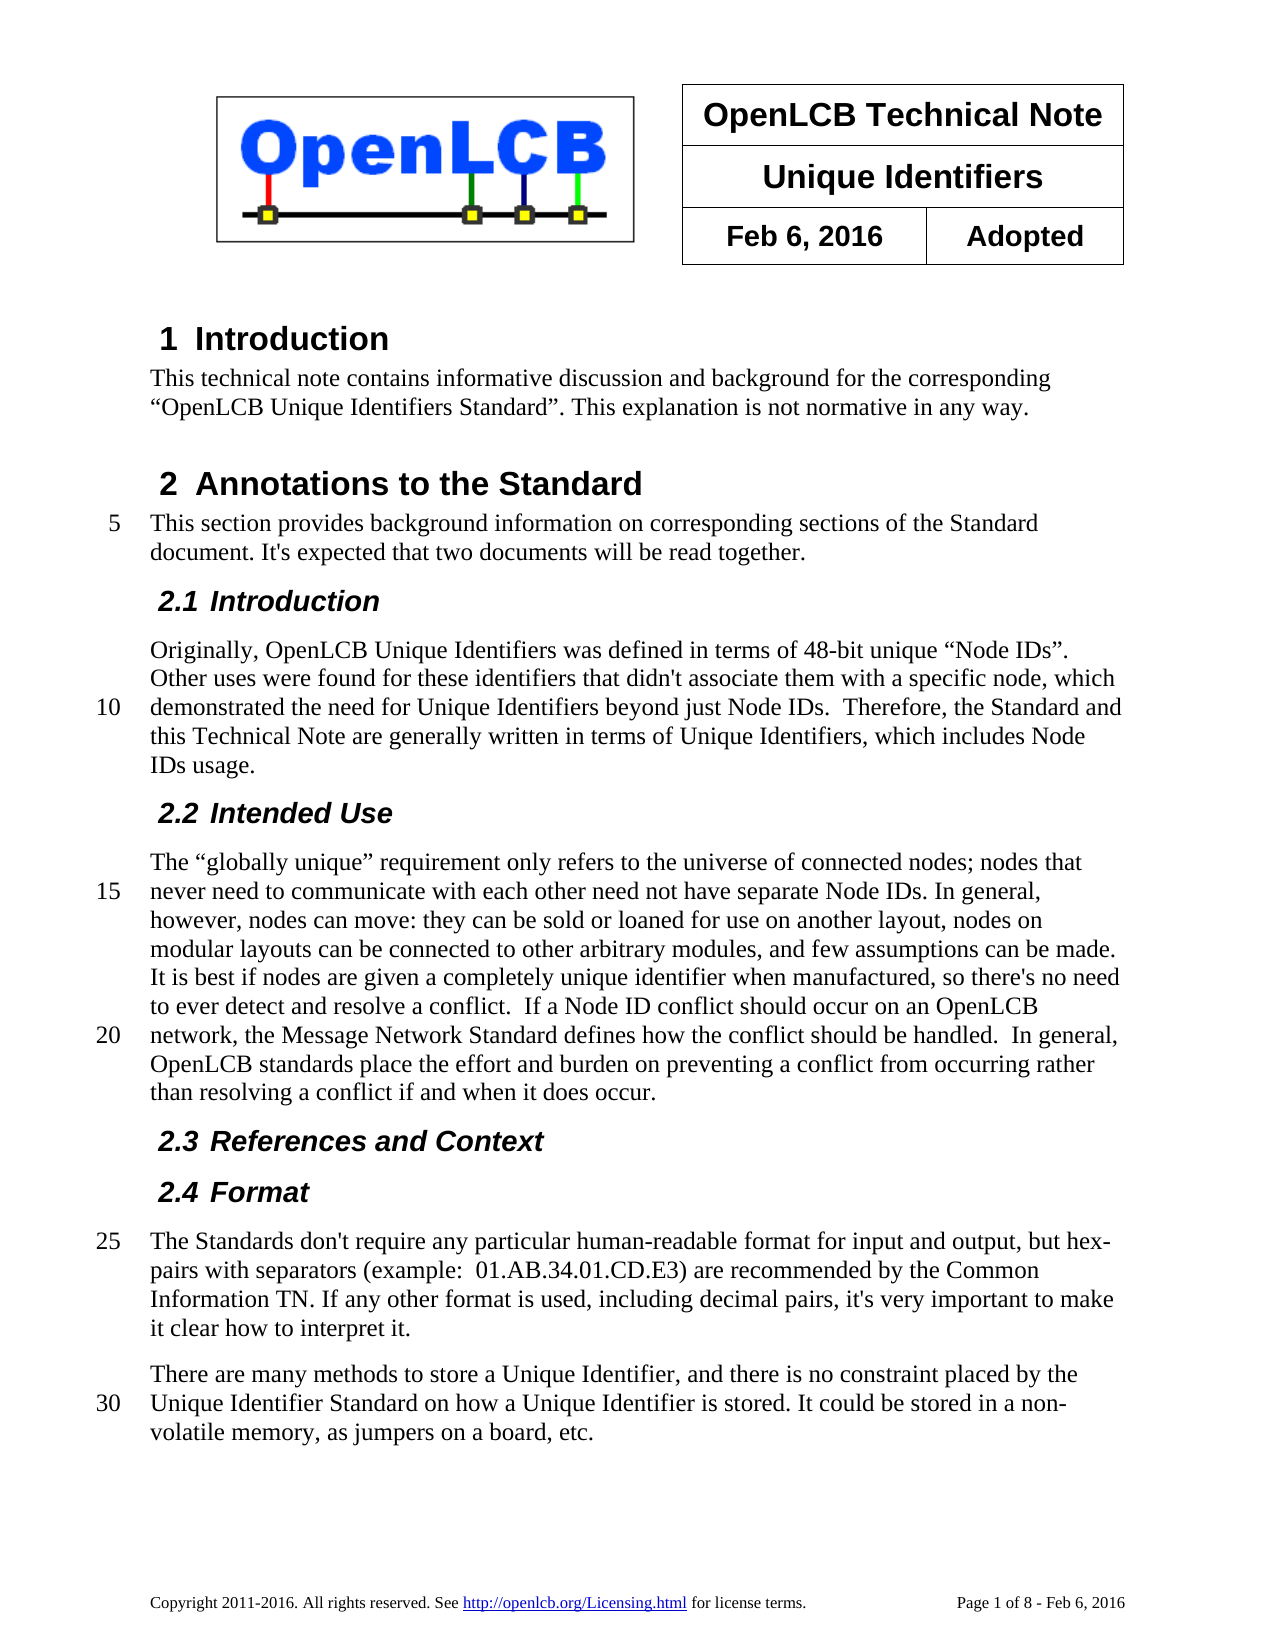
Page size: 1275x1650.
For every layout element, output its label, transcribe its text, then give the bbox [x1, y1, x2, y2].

text There are many methods to store a Unique Identifier, and there is no constraint placed by the Unique Identifier Standard on how a Unique Identifier is stored. It could be stored in a non-volatile memory, as jumpers on a board, etc. [150, 1359, 1125, 1445]
text This section provides background information on corresponding sections of the Standard document. It's expected that two documents will be read together. [150, 508, 1125, 566]
subtitle Introduction [150, 319, 1125, 357]
text Originally, OpenLCB Unique Identifiers was defined in terms of 48-bit unique “Node IDs”. Other uses were found for these identifiers that didn't associate them with a specific node, which demonstrated the need for Unique Identifiers beyond just Node IDs. Therefore, the Standard and this Technical Note are generally written in terms of Unique Identifiers, which includes Node IDs usage. [150, 635, 1125, 778]
text The “globally unique” requirement only refers to the universe of connected nodes; nodes that never need to communicate with each other need not have separate Node IDs. In general, however, nodes can move: they can be sold or loaned for use on another layout, nodes on modular layouts can be connected to other arbitrary modules, and few assumptions can be made. It is best if nodes are given a completely unique identifier when manufactured, so there's no need to ever detect and resolve a conflict. If a Node ID conflict should occur on an OpenLCB network, the Message Network Standard defines how the conflict should be handled. In general, OpenLCB standards place the effort and burden on preventing a conflict from occurring rather than resolving a conflict if and when it does occur. [150, 847, 1125, 1106]
text This technical note contains informative discussion and background for the corresponding “OpenLCB Unique Identifiers Standard”. This explanation is not normative in any way. [150, 363, 1125, 421]
subtitle Introduction [150, 583, 1125, 617]
text The Standards don't require any particular human-readable format for input and output, but hex-pairs with separators (example: 01.AB.34.01.CD.E3) are recommended by the Common Information TN. If any other format is used, including decimal pairs, it's very important to make it clear how to interpret it. [150, 1226, 1125, 1341]
subtitle Format [150, 1175, 1125, 1209]
subtitle Annotations to the Standard [150, 464, 1125, 502]
subtitle Intended Use [150, 796, 1125, 830]
subtitle References and Context [150, 1124, 1125, 1157]
picture [215, 95, 636, 244]
